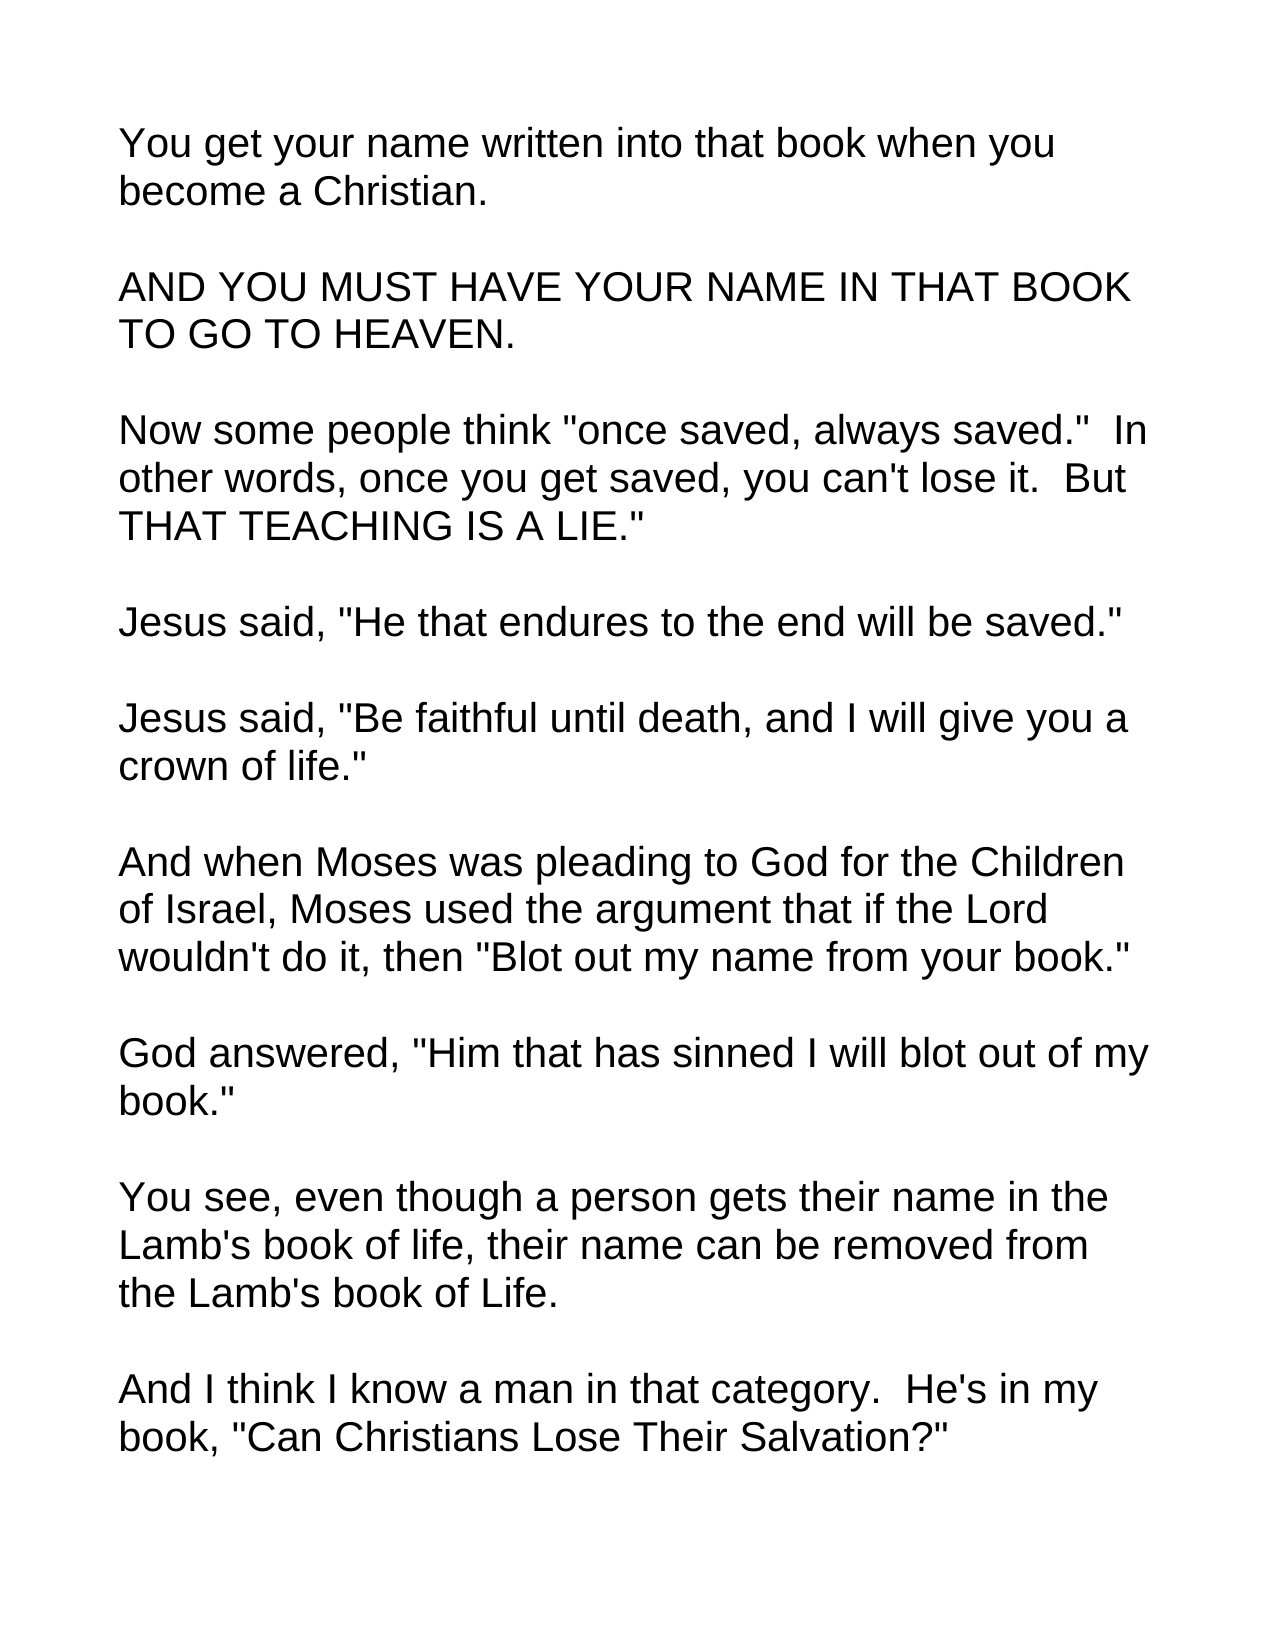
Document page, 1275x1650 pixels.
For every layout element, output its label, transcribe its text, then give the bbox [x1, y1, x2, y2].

text AND YOU MUST HAVE YOUR NAME IN THAT BOOK TO GO TO HEAVEN. [118, 262, 1157, 358]
text You see, even though a person gets their name in the Lamb's book of life, their name can be removed from the Lamb's book of Life. [118, 1172, 1157, 1316]
text Jesus said, "He that endures to the end will be saved." [118, 597, 1157, 645]
text You get your name written into that book when you become a Christian. [118, 118, 1157, 214]
text And when Moses was pleading to God for the Children of Israel, Moses used the argument that if the Lord wouldn't do it, then "Blot out my name from your book." [118, 837, 1157, 981]
text And I think I know a man in that category. He's in my book, "Can Christians Lose Their Salvation?" [118, 1364, 1157, 1460]
text God answered, "Him that has sinned I will blot out of my book." [118, 1028, 1157, 1124]
text Jesus said, "Be faithful until death, and I will give you a crown of life." [118, 693, 1157, 789]
text Now some people think "once saved, always saved." In other words, once you get saved, you can't lose it. But THAT TEACHING IS A LIE." [118, 406, 1157, 549]
